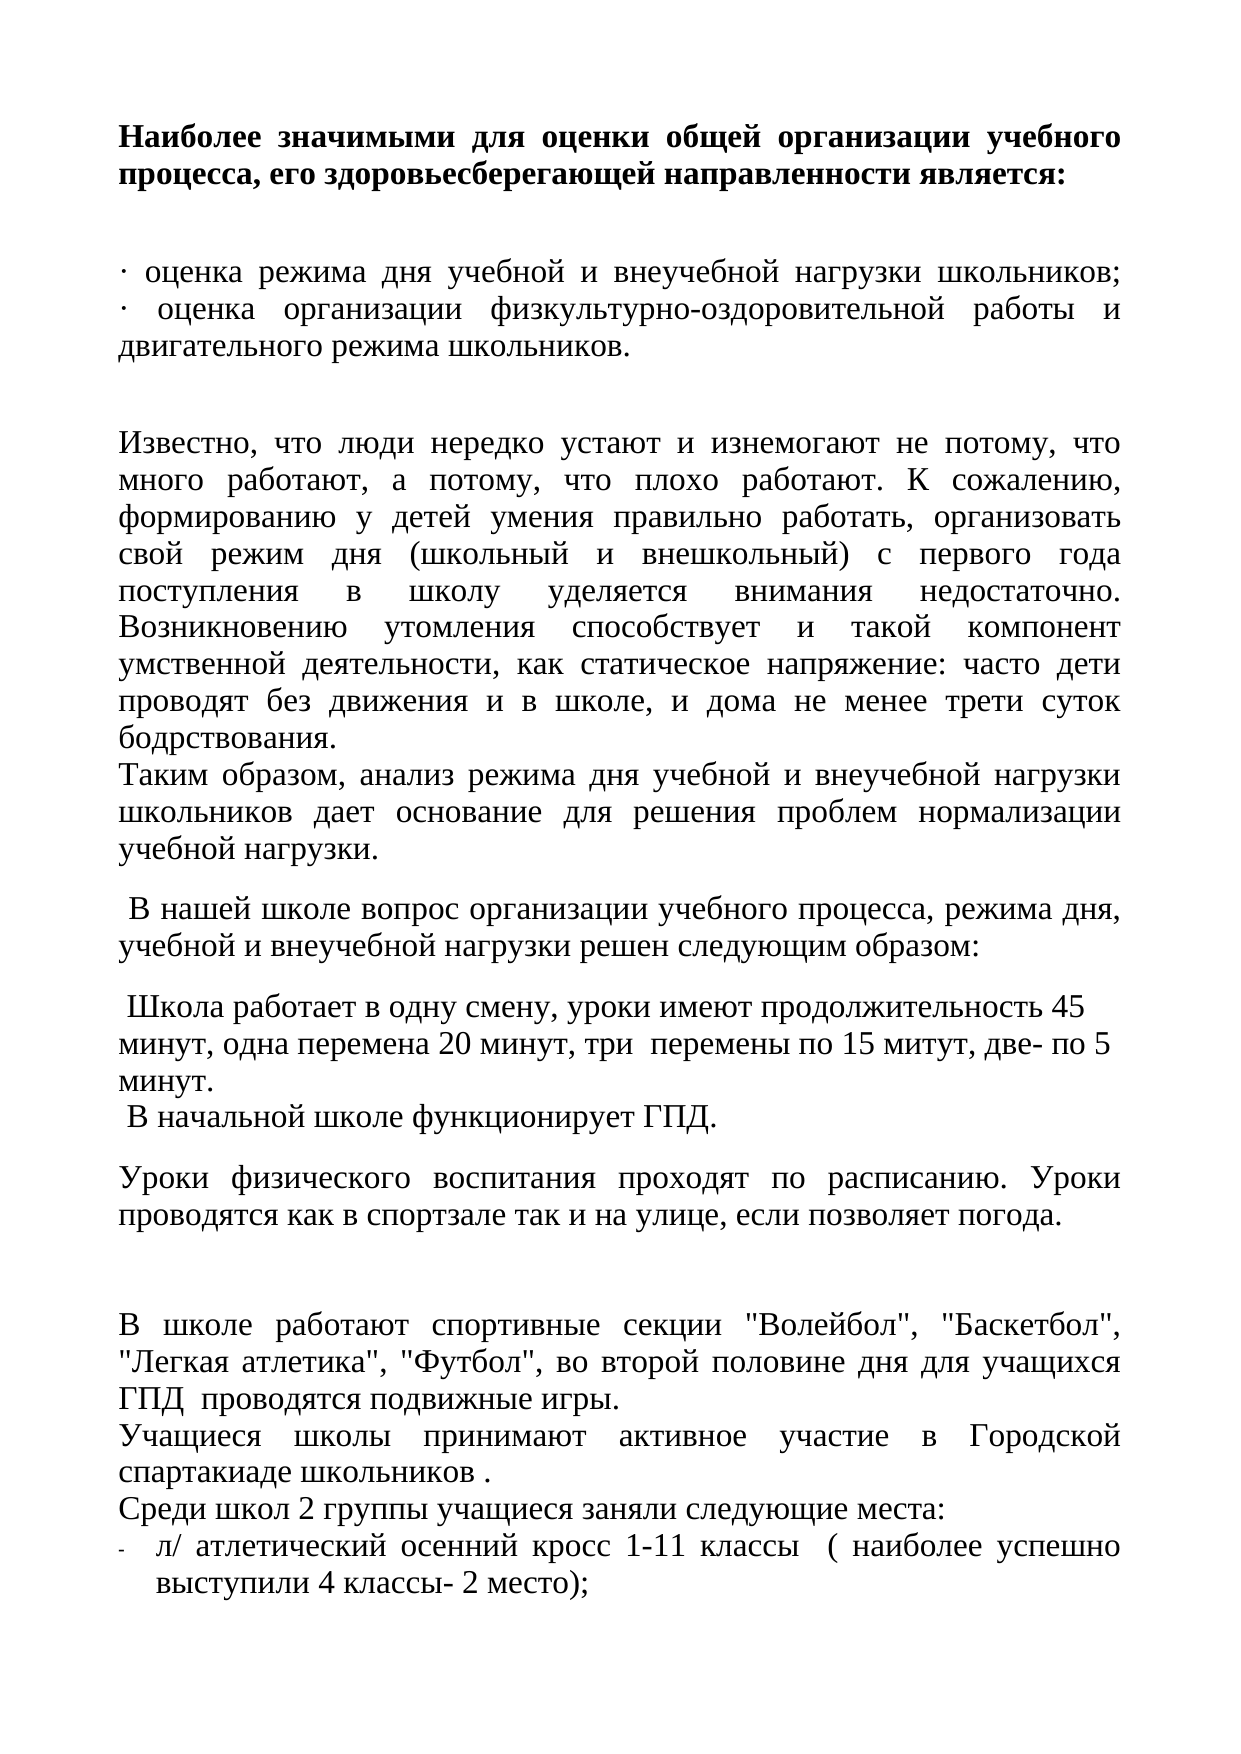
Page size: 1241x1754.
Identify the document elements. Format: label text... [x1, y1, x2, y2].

text · оценка режима дня учебной и внеучебной нагрузки школьников; · оценка организации физкультурно-оздоровительной работы и двигательного режима школьников. [118, 216, 1122, 363]
text Известно, что люди нередко устают и изнемогают не потому, что много работают, а потому, что плохо работают. К сожалению, формированию у детей умения правильно работать, организовать свой режим дня (школьный и внешкольный) с первого года поступления в школу уделяется внимания недостаточно. Возникновению утомления способствует и такой компонент умственной деятельности, как статическое напряжение: часто дети проводят без движения и в школе, и дома не менее трети суток бодрствования. Таким образом, анализ режима дня учебной и внеучебной нагрузки школьников дает основание для решения проблем нормализации учебной нагрузки. [118, 387, 1122, 866]
list л/ атлетический осенний кросс 1-11 классы ( наиболее успешно выступили 4 классы- 2 место); [118, 1527, 1122, 1601]
text В нашей школе вопрос организации учебного процесса, режима дня, учебной и внеучебной нагрузки решен следующим образом: [118, 890, 1122, 964]
text Уроки физического воспитания проходят по расписанию. Уроки проводятся как в спортзале так и на улице, если позволяет погода. [118, 1159, 1122, 1232]
text В школе работают спортивные секции "Волейбол", "Баскетбол", "Легкая атлетика", "Футбол", во второй половине дня для учащихся ГПД проводятся подвижные игры. [118, 1306, 1122, 1416]
text Наиболее значимыми для оценки общей организации учебного процесса, его здоровьесберегающей направленности является: [118, 118, 1122, 192]
text Учащиеся школы принимают активное участие в Городской спартакиаде школьников . [118, 1416, 1122, 1490]
text Среди школ 2 группы учащиеся заняли следующие места: [118, 1490, 1122, 1527]
text Школа работает в одну смену, уроки имеют продолжительность 45 минут, одна перемена 20 минут, три перемены по 15 митут, две- по 5 минут. В начальной школе функционирует ГПД. [118, 987, 1122, 1135]
